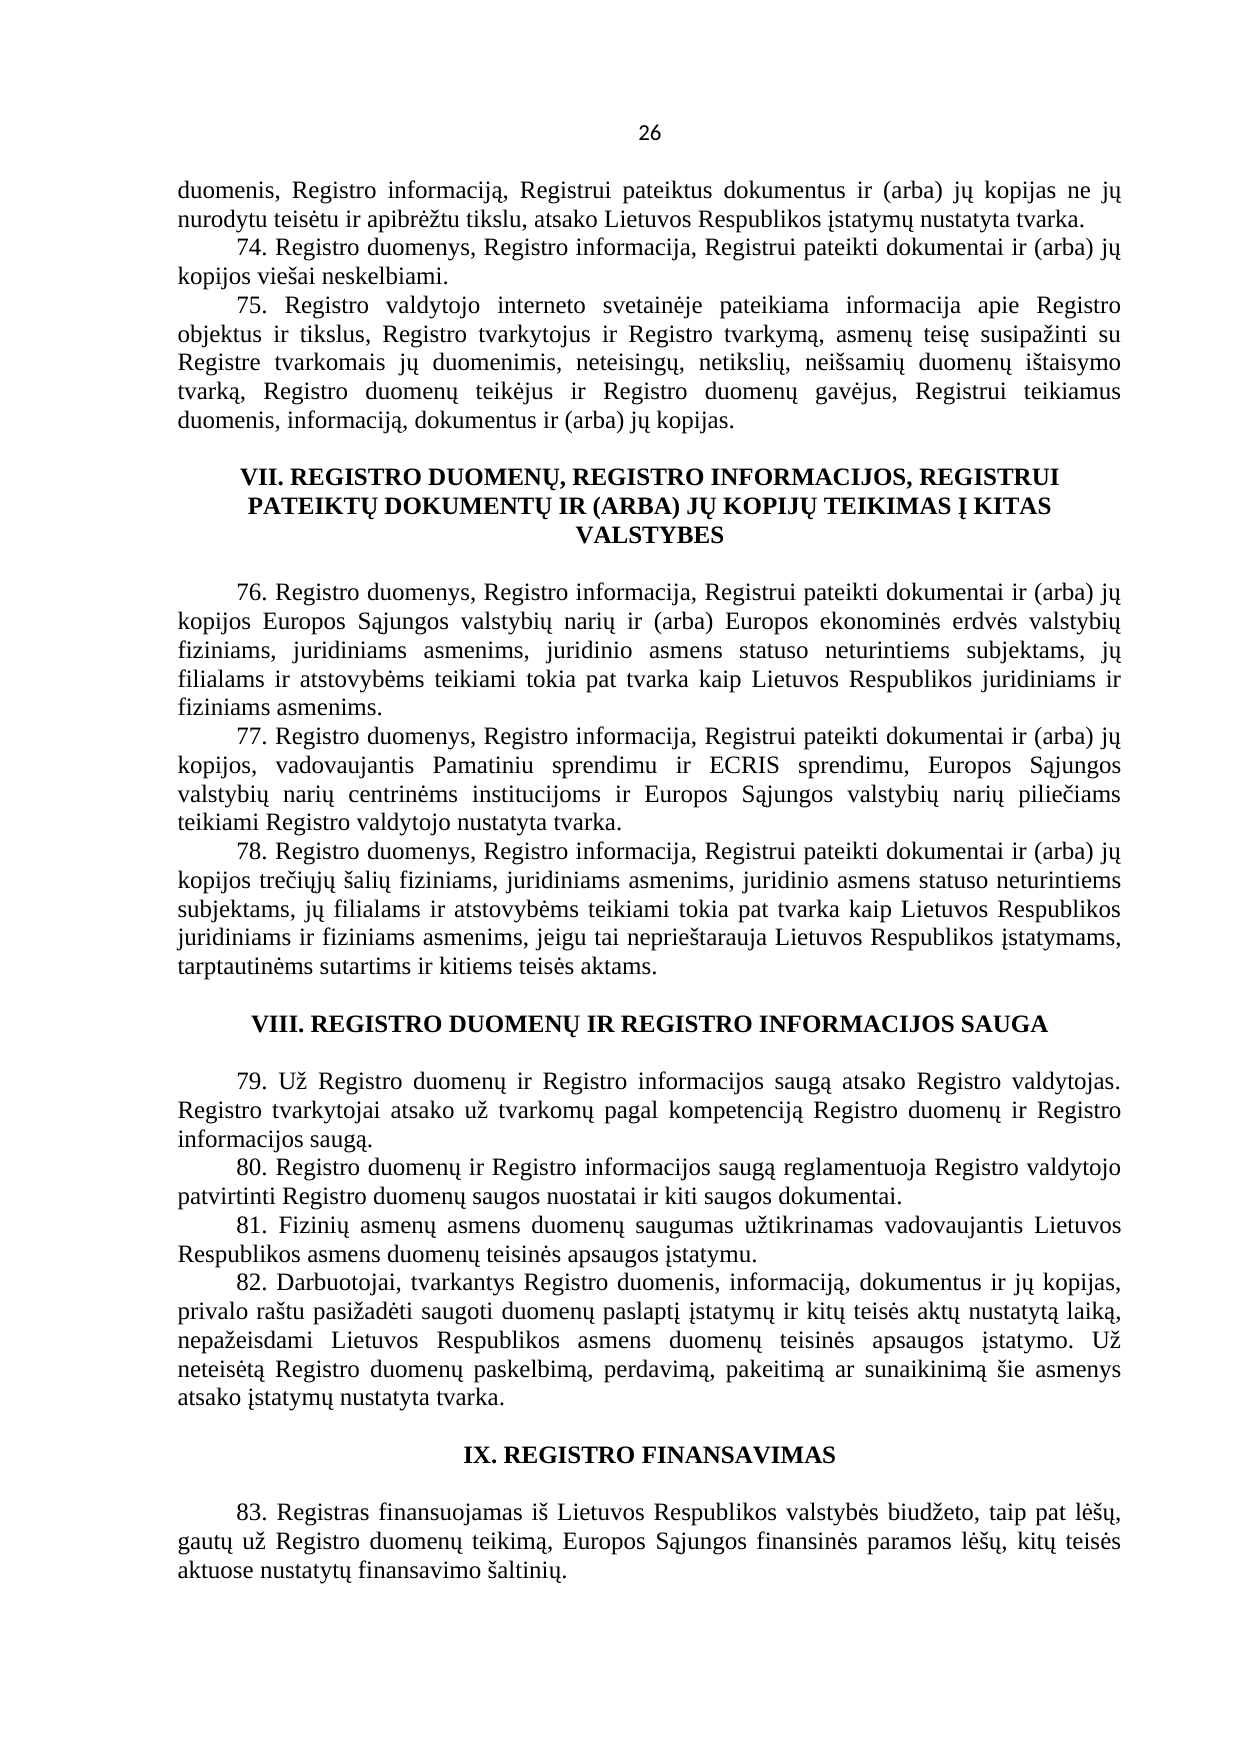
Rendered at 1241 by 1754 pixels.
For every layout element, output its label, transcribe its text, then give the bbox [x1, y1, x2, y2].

text 79. Už Registro duomenų ir Registro informacijos saugą atsako Registro valdytojas. Registro tvarkytojai atsako už tvarkomų pagal kompetenciją Registro duomenų ir Registro informacijos saugą. [177, 1066, 1122, 1152]
text 74. Registro duomenys, Registro informacija, Registrui pateikti dokumentai ir (arba) jų kopijos viešai neskelbiami. [177, 232, 1122, 290]
text IX. REGISTRO FINANSAVIMAS [177, 1440, 1122, 1469]
text 80. Registro duomenų ir Registro informacijos saugą reglamentuoja Registro valdytojo patvirtinti Registro duomenų saugos nuostatai ir kiti saugos dokumentai. [177, 1152, 1122, 1210]
text 78. Registro duomenys, Registro informacija, Registrui pateikti dokumentai ir (arba) jų kopijos trečiųjų šalių fiziniams, juridiniams asmenims, juridinio asmens statuso neturintiems subjektams, jų filialams ir atstovybėms teikiami tokia pat tvarka kaip Lietuvos Respublikos juridiniams ir fiziniams asmenims, jeigu tai neprieštarauja Lietuvos Respublikos įstatymams, tarptautinėms sutartims ir kitiems teisės aktams. [177, 836, 1122, 980]
text VIII. REGISTRO DUOMENŲ IR REGISTRO INFORMACIJOS SAUGA [177, 1009, 1122, 1037]
text 81. Fizinių asmenų asmens duomenų saugumas užtikrinamas vadovaujantis Lietuvos Respublikos asmens duomenų teisinės apsaugos įstatymu. [177, 1210, 1122, 1267]
text VII. REGISTRO DUOMENŲ, REGISTRO INFORMACIJOS, REGISTRUI PATEIKTŲ DOKUMENTŲ IR (ARBA) JŲ KOPIJŲ TEIKIMAS Į KITAS VALSTYBES [177, 462, 1122, 549]
text 83. Registras finansuojamas iš Lietuvos Respublikos valstybės biudžeto, taip pat lėšų, gautų už Registro duomenų teikimą, Europos Sąjungos finansinės paramos lėšų, kitų teisės aktuose nustatytų finansavimo šaltinių. [177, 1497, 1122, 1584]
text 75. Registro valdytojo interneto svetainėje pateikiama informacija apie Registro objektus ir tikslus, Registro tvarkytojus ir Registro tvarkymą, asmenų teisę susipažinti su Registre tvarkomais jų duomenimis, neteisingų, netikslių, neišsamių duomenų ištaisymo tvarką, Registro duomenų teikėjus ir Registro duomenų gavėjus, Registrui teikiamus duomenis, informaciją, dokumentus ir (arba) jų kopijas. [177, 290, 1122, 434]
text duomenis, Registro informaciją, Registrui pateiktus dokumentus ir (arba) jų kopijas ne jų nurodytu teisėtu ir apibrėžtu tikslu, atsako Lietuvos Respublikos įstatymų nustatyta tvarka. [177, 175, 1122, 232]
text 82. Darbuotojai, tvarkantys Registro duomenis, informaciją, dokumentus ir jų kopijas, privalo raštu pasižadėti saugoti duomenų paslaptį įstatymų ir kitų teisės aktų nustatytą laiką, nepažeisdami Lietuvos Respublikos asmens duomenų teisinės apsaugos įstatymo. Už neteisėtą Registro duomenų paskelbimą, perdavimą, pakeitimą ar sunaikinimą šie asmenys atsako įstatymų nustatyta tvarka. [177, 1267, 1122, 1411]
text 76. Registro duomenys, Registro informacija, Registrui pateikti dokumentai ir (arba) jų kopijos Europos Sąjungos valstybių narių ir (arba) Europos ekonominės erdvės valstybių fiziniams, juridiniams asmenims, juridinio asmens statuso neturintiems subjektams, jų filialams ir atstovybėms teikiami tokia pat tvarka kaip Lietuvos Respublikos juridiniams ir fiziniams asmenims. [177, 577, 1122, 721]
text 77. Registro duomenys, Registro informacija, Registrui pateikti dokumentai ir (arba) jų kopijos, vadovaujantis Pamatiniu sprendimu ir ECRIS sprendimu, Europos Sąjungos valstybių narių centrinėms institucijoms ir Europos Sąjungos valstybių narių piliečiams teikiami Registro valdytojo nustatyta tvarka. [177, 721, 1122, 836]
